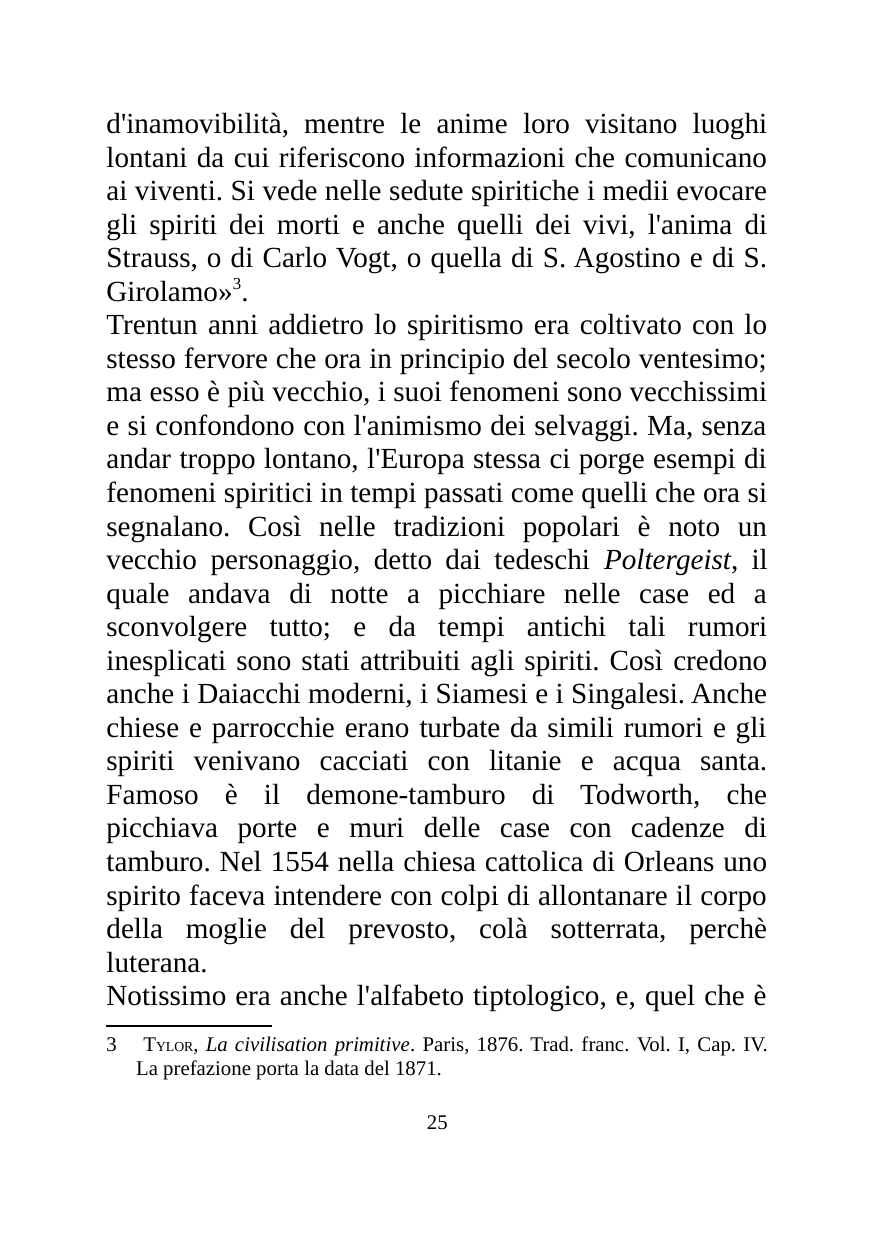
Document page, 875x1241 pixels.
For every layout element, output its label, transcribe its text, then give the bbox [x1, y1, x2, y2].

text Trentun anni addietro lo spiritismo era coltivato con lo stesso fervore che ora in principio del secolo ventesimo; ma esso è più vecchio, i suoi fenomeni sono vecchissimi e si confondono con l'animismo dei selvaggi. Ma, senza andar troppo lontano, l'Europa stessa ci porge esempi di fenomeni spiritici in tempi passati come quelli che ora si segnalano. Così nelle tradizioni popolari è noto un vecchio personaggio, detto dai tedeschi Poltergeist, il quale andava di notte a picchiare nelle case ed a sconvolgere tutto; e da tempi antichi tali rumori inesplicati sono stati attribuiti agli spiriti. Così credono anche i Daiacchi moderni, i Siamesi e i Singalesi. Anche chiese e parrocchie erano turbate da simili rumori e gli spiriti venivano cacciati con litanie e acqua santa. Famoso è il demone-tamburo di Todworth, che picchiava porte e muri delle case con cadenze di tamburo. Nel 1554 nella chiesa cattolica di Orleans uno spirito faceva intendere con colpi di allontanare il corpo della moglie del prevosto, colà sotterrata, perchè luterana. [106, 307, 768, 978]
text d'inamovibilità, mentre le anime loro visitano luoghi lontani da cui riferiscono informazioni che comunicano ai viventi. Si vede nelle sedute spiritiche i medii evocare gli spiriti dei morti e anche quelli dei vivi, l'anima di Strauss, o di Carlo Vogt, o quella di S. Agostino e di S. Girolamo». [106, 106, 768, 307]
text Notissimo era anche l'alfabeto tiptologico, e, quel che è [106, 978, 768, 1012]
text Tylor, La civilisation primitive. Paris, 1876. Trad. franc. Vol. I, Cap. IV. La prefazione porta la data del 1871. [106, 1032, 768, 1080]
